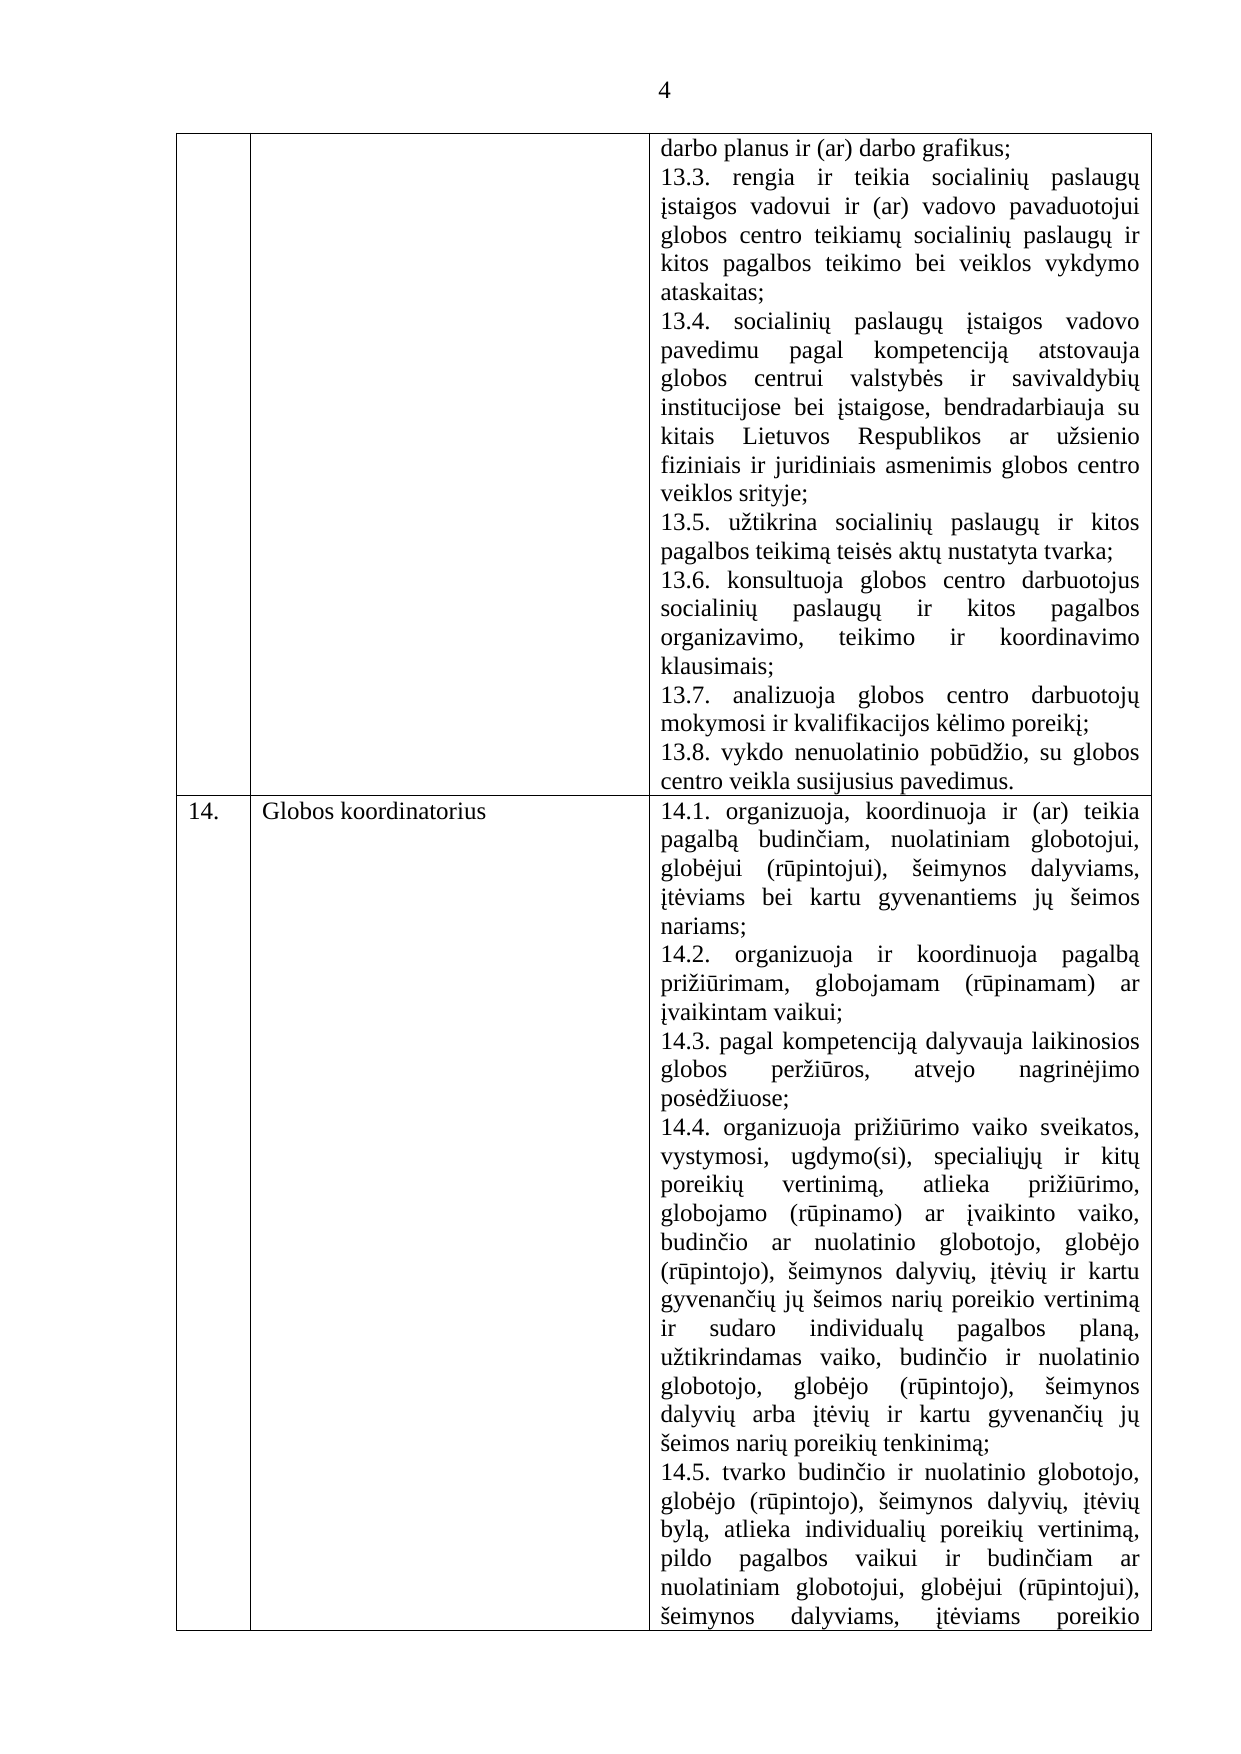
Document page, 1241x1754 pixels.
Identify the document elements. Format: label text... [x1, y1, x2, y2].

table_cell 14.1. organizuoja, koordinuoja ir (ar) teikia pagalbą budinčiam, nuolatiniam globotojui, globėjui (rūpintojui), šeimynos dalyviams, įtėviams bei kartu gyvenantiems jų šeimos nariams; 14.2. organizuoja ir koordinuoja pagalbą prižiūrimam, globojamam (rūpinamam) ar įvaikintam vaikui; 14.3. pagal kompetenciją dalyvauja laikinosios globos peržiūros, atvejo nagrinėjimo posėdžiuose; 14.4. organizuoja prižiūrimo vaiko sveikatos, vystymosi, ugdymo(si), specialiųjų ir kitų poreikių vertinimą, atlieka prižiūrimo, globojamo (rūpinamo) ar įvaikinto vaiko, budinčio ar nuolatinio globotojo, globėjo (rūpintojo), šeimynos dalyvių, įtėvių ir kartu gyvenančių jų šeimos narių poreikio vertinimą ir sudaro individualų pagalbos planą, užtikrindamas vaiko, budinčio ir nuolatinio globotojo, globėjo (rūpintojo), šeimynos dalyvių arba įtėvių ir kartu gyvenančių jų šeimos narių poreikių tenkinimą; 14.5. tvarko budinčio ir nuolatinio globotojo, globėjo (rūpintojo), šeimynos dalyvių, įtėvių bylą, atlieka individualių poreikių vertinimą, pildo pagalbos vaikui ir budinčiam ar nuolatiniam globotojui, globėjui (rūpintojui), šeimynos dalyviams, įtėviams poreikio [650, 796, 1151, 1629]
table_cell [251, 134, 649, 795]
table_cell darbo planus ir (ar) darbo grafikus; 13.3. rengia ir teikia socialinių paslaugų įstaigos vadovui ir (ar) vadovo pavaduotojui globos centro teikiamų socialinių paslaugų ir kitos pagalbos teikimo bei veiklos vykdymo ataskaitas; 13.4. socialinių paslaugų įstaigos vadovo pavedimu pagal kompetenciją atstovauja globos centrui valstybės ir savivaldybių institucijose bei įstaigose, bendradarbiauja su kitais Lietuvos Respublikos ar užsienio fiziniais ir juridiniais asmenimis globos centro veiklos srityje; 13.5. užtikrina socialinių paslaugų ir kitos pagalbos teikimą teisės aktų nustatyta tvarka; 13.6. konsultuoja globos centro darbuotojus socialinių paslaugų ir kitos pagalbos organizavimo, teikimo ir koordinavimo klausimais; 13.7. analizuoja globos centro darbuotojų mokymosi ir kvalifikacijos kėlimo poreikį; 13.8. vykdo nenuolatinio pobūdžio, su globos centro veikla susijusius pavedimus. [650, 134, 1151, 795]
table_cell Globos koordinatorius [251, 796, 649, 1629]
table_cell 14. [177, 796, 250, 1629]
table_cell [177, 134, 250, 795]
